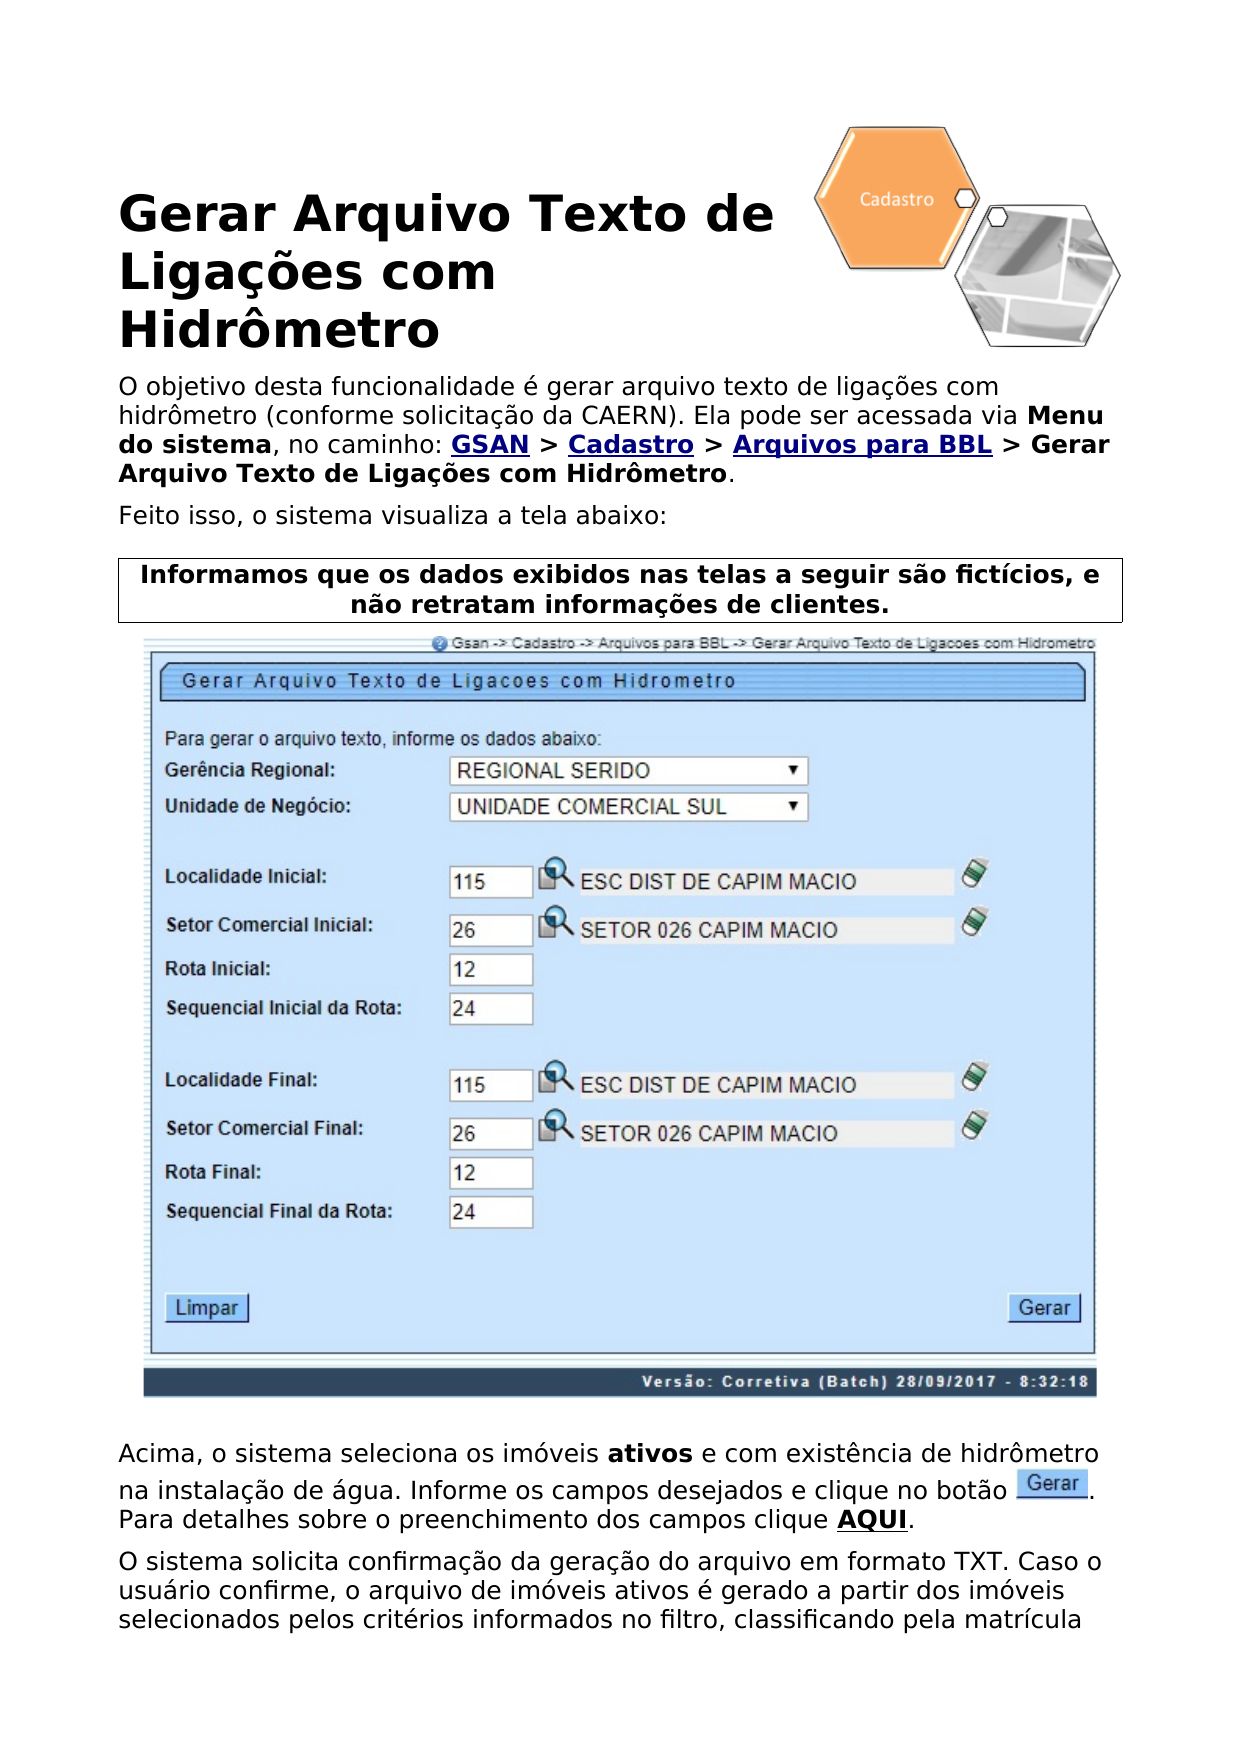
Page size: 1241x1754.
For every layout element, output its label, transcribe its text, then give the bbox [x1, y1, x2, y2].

text O sistema solicita confirmação da geração do arquivo em formato TXT. Caso o usuário confirme, o arquivo de imóveis ativos é gerado a partir dos imóveis selecionados pelos critérios informados no filtro, classificando pela matrícula [118, 1547, 1122, 1635]
text Acima, o sistema seleciona os imóveis ativos e com existência de hidrômetro na instalação de água. Informe os campos desejados e clique no botão . Para detalhes sobre o preenchimento dos campos clique AQUI. [118, 1439, 1122, 1535]
table_header Informamos que os dados exibidos nas telas a seguir são fictícios, e não retratam informações de clientes. [119, 559, 1122, 622]
text O objetivo desta funcionalidade é gerar arquivo texto de ligações com hidrômetro (conforme solicitação da CAERN). Ela pode ser acessada via Menu do sistema, no caminho: GSAN > Cadastro > Arquivos para BBL > Gerar Arquivo Texto de Ligações com Hidrômetro. [118, 372, 1122, 489]
text Feito isso, o sistema visualiza a tela abaixo: [118, 501, 1122, 530]
picture [143, 636, 1097, 1398]
picture [1016, 1468, 1088, 1500]
subtitle Gerar Arquivo Texto de Ligações com Hidrômetro [118, 185, 1122, 359]
picture [809, 118, 1123, 353]
